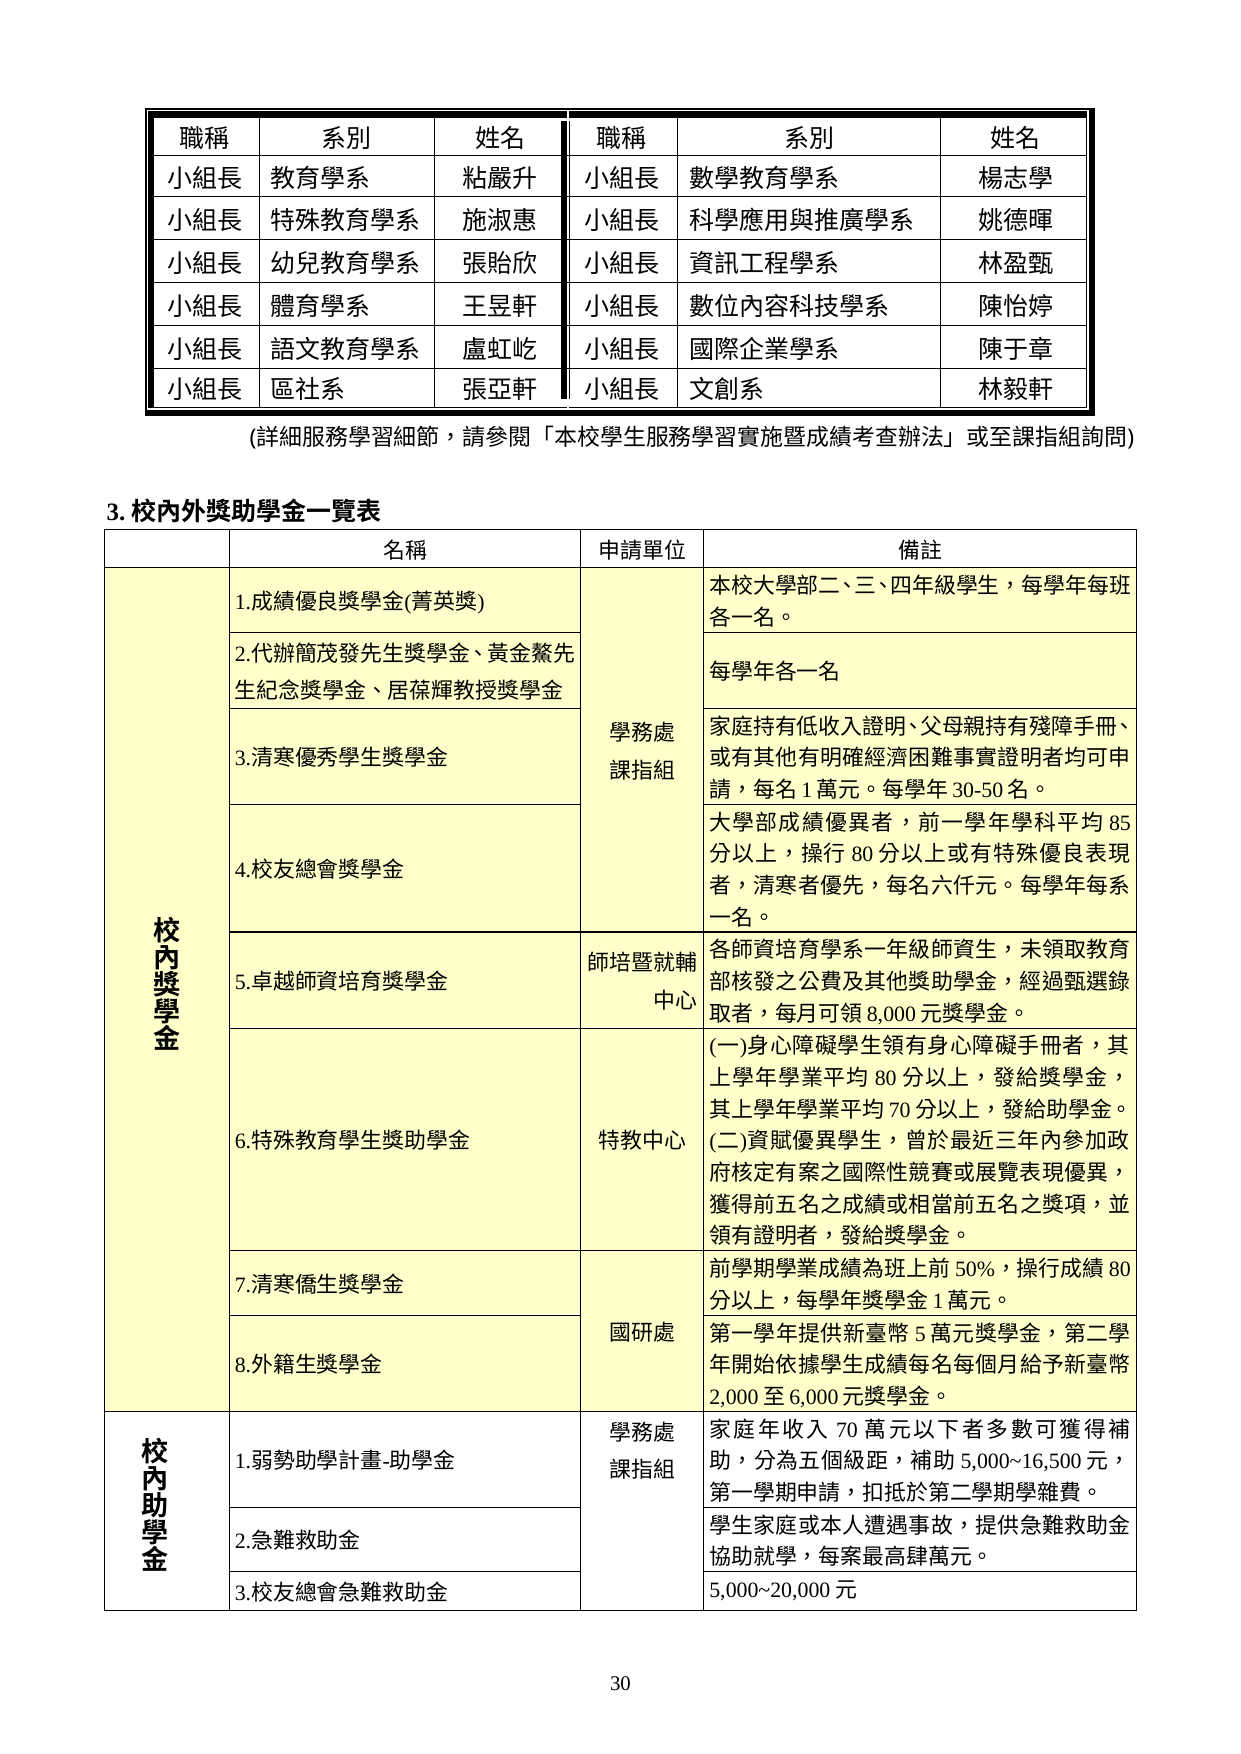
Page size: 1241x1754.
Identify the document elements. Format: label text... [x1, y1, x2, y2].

table_cell 小組長 [570, 156, 677, 196]
table_cell 楊志學 [941, 156, 1086, 196]
table_cell 3.校友總會急難救助金 [230, 1572, 580, 1609]
table_cell 小組長 [154, 240, 259, 282]
table_cell 各師資培育學系一年級師資生，未領取教育部核發之公費及其他獎助學金，經過甄選錄取者，每月可領8,000元獎學金。 [704, 933, 1136, 1027]
table_cell 文創系 [678, 369, 940, 407]
table_cell 學務處 課指組 [581, 568, 703, 931]
table_cell 特殊教育學系 [260, 197, 434, 239]
table_cell 大學部成績優異者，前一學年學科平均85分以上，操行80分以上或有特殊優良表現者，清寒者優先，每名六仟元。每學年每系一名。 [704, 805, 1136, 931]
table_cell 陳于章 [941, 326, 1086, 368]
table_cell 3.清寒優秀學生獎學金 [230, 709, 580, 804]
table_cell 5,000~20,000元 [704, 1572, 1136, 1609]
table_header 系別 [260, 118, 434, 155]
table_cell 第一學年提供新臺幣5萬元獎學金，第二學年開始依據學生成績每名每個月給予新臺幣2,000至6,000元獎學金。 [704, 1316, 1136, 1411]
table_cell 幼兒教育學系 [260, 240, 434, 282]
table_cell 6.特殊教育學生獎助學金 [230, 1029, 580, 1250]
table_cell 小組長 [570, 283, 677, 325]
table_cell 每學年各一名 [704, 633, 1136, 708]
table_cell 數位內容科技學系 [678, 283, 940, 325]
table_cell 師培暨就輔中心 [581, 933, 703, 1027]
table_cell 小組長 [154, 156, 259, 196]
text 3. 校內外獎助學金一覽表 [106, 491, 1134, 529]
table_cell 小組長 [565, 369, 677, 407]
table_header 職稱 [565, 110, 678, 155]
table_cell 校內助學金 [105, 1412, 229, 1609]
table_header 備註 [704, 530, 1136, 567]
table_cell 林盈甄 [941, 240, 1086, 282]
table_cell 8.外籍生獎學金 [230, 1316, 580, 1411]
table_cell 國際企業學系 [678, 326, 940, 368]
table_cell 教育學系 [260, 156, 434, 196]
table_cell 2.代辦簡茂發先生獎學金、黃金鰲先生紀念獎學金、居葆輝教授獎學金 [230, 633, 580, 708]
table_cell 科學應用與推廣學系 [678, 197, 940, 239]
text (詳細服務學習細節，請參閱「本校學生服務學習實施暨成績考查辦法」或至課指組詢問) [106, 416, 1134, 454]
table_cell 4.校友總會獎學金 [230, 805, 580, 931]
table_cell 特教中心 [581, 1029, 703, 1250]
table_cell 盧虹屹 [435, 326, 561, 368]
table_cell 小組長 [570, 197, 677, 239]
table_cell 學務處 課指組 [581, 1412, 703, 1609]
table_cell 小組長 [154, 197, 259, 239]
table_cell 小組長 [154, 369, 259, 407]
table_header 姓名 [941, 118, 1086, 155]
table_cell 王昱軒 [435, 283, 561, 325]
table_cell 2.急難救助金 [230, 1508, 580, 1571]
table_header 名稱 [230, 530, 580, 567]
table_header 申請單位 [581, 530, 703, 567]
table_cell 家庭持有低收入證明、父母親持有殘障手冊、或有其他有明確經濟困難事實證明者均可申請，每名1萬元。每學年30-50名。 [704, 709, 1136, 804]
table_header 職稱 [154, 118, 259, 155]
table_cell (一)身心障礙學生領有身心障礙手冊者，其上學年學業平均80分以上，發給獎學金，其上學年學業平均70分以上，發給助學金。 (二)資賦優異學生，曾於最近三年內參加政府核定有案之國際性競賽或展覽表現優異，獲得前五名之成績或相當前五名之獎項，並領有證明者，發給獎學金。 [704, 1029, 1136, 1250]
table_cell 1.成績優良獎學金(菁英獎) [230, 568, 580, 632]
table_cell 1.弱勢助學計畫-助學金 [230, 1412, 580, 1507]
table_cell 區社系 [260, 369, 434, 407]
table_cell 國研處 [581, 1251, 703, 1411]
table_cell 林毅軒 [941, 369, 1086, 407]
table_cell 家庭年收入70萬元以下者多數可獲得補助，分為五個級距，補助5,000~16,500元，第一學期申請，扣抵於第二學期學雜費。 [704, 1412, 1136, 1507]
table_cell 校內獎學金 [105, 568, 229, 1411]
table_cell 本校大學部二、三、四年級學生，每學年每班各一名。 [704, 568, 1136, 632]
table_cell 小組長 [154, 283, 259, 325]
table_cell 前學期學業成績為班上前50%，操行成績80分以上，每學年獎學金1萬元。 [704, 1251, 1136, 1314]
table_cell 數學教育學系 [678, 156, 940, 196]
table_cell 學生家庭或本人遭遇事故，提供急難救助金協助就學，每案最高肆萬元。 [704, 1508, 1136, 1571]
table_cell 陳怡婷 [941, 283, 1086, 325]
table_cell 張亞軒 [435, 369, 565, 407]
table_cell 5.卓越師資培育獎學金 [230, 933, 580, 1027]
table_cell 小組長 [154, 326, 259, 368]
table_cell 語文教育學系 [260, 326, 434, 368]
table_cell 小組長 [570, 326, 677, 368]
table_cell 體育學系 [260, 283, 434, 325]
table_header [105, 530, 229, 567]
table_cell 小組長 [570, 240, 677, 282]
table_cell 張貽欣 [435, 240, 561, 282]
table_cell 資訊工程學系 [678, 240, 940, 282]
table_header 姓名 [435, 118, 565, 155]
table_cell 粘嚴升 [435, 156, 561, 196]
table_cell 姚德暉 [941, 197, 1086, 239]
table_cell 7.清寒僑生獎學金 [230, 1251, 580, 1314]
table_cell 施淑惠 [435, 197, 561, 239]
table_header 系別 [678, 118, 940, 155]
